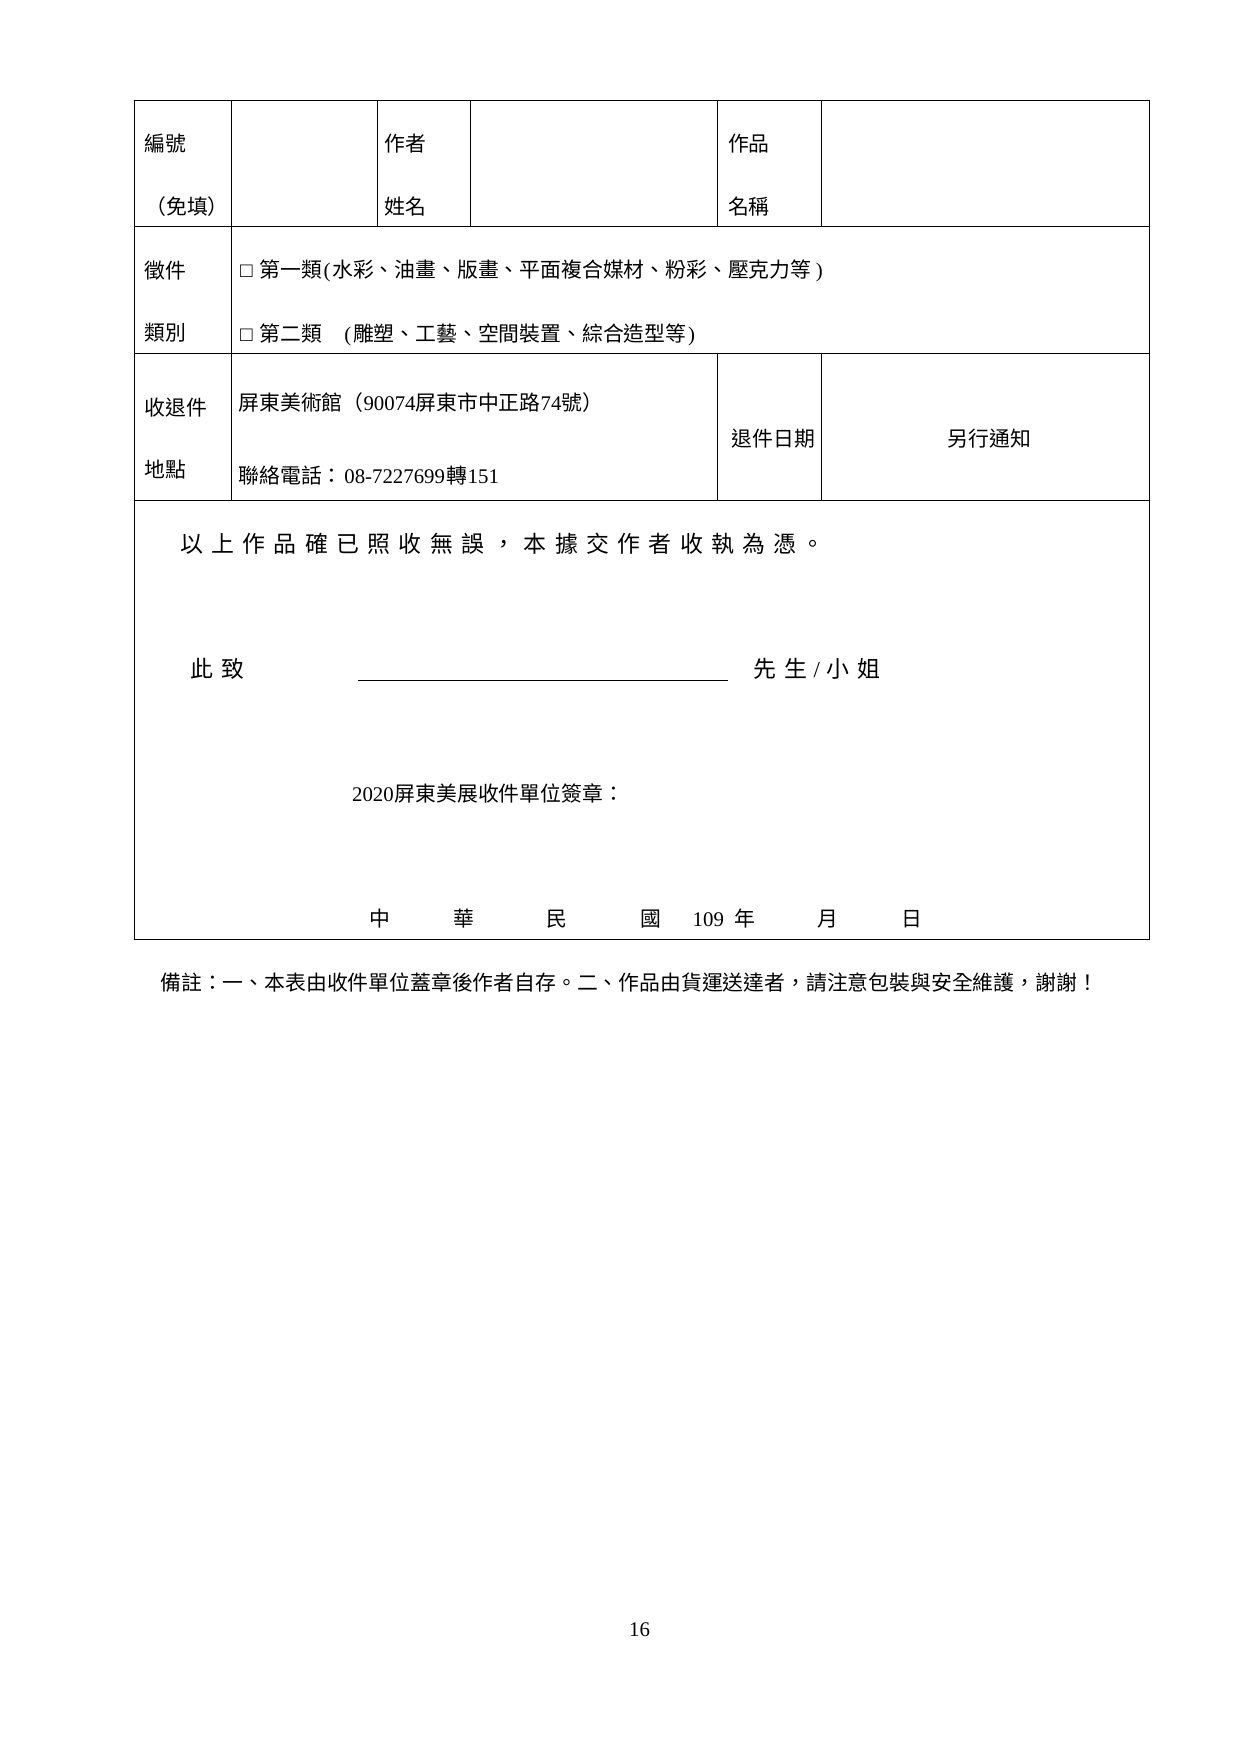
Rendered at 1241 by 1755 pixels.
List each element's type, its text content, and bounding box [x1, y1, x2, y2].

table_header [822, 101, 1149, 226]
table_cell 退件日期 [718, 354, 821, 500]
table_cell 徵件 類別 [135, 227, 231, 353]
table_header 編號 （免填） [135, 101, 231, 226]
table_header [471, 101, 717, 226]
table_cell 屏東美術館（90074屏東市中正路74號） 聯絡電話：08-7227699轉151 [232, 354, 717, 500]
table_cell □ 第一類(水彩、油畫、版畫、平面複合媒材、粉彩、壓克力等) □ 第二類 (雕塑、工藝、空間裝置、綜合造型等) [232, 227, 1149, 353]
text 備註：一、本表由收件單位蓋章後作者自存。二、作品由貨運送達者，請注意包裝與安全維護，謝謝！ [134, 940, 1144, 1002]
table_header 作品 名稱 [718, 101, 821, 226]
table_header 作者 姓名 [378, 101, 470, 226]
table_cell 收退件 地點 [135, 354, 231, 500]
table_cell 另行通知 [822, 354, 1149, 500]
table_cell 以上作品確已照收無誤，本據交作者收執為憑。 此致 先生/小姐 2020屏東美展收件單位簽章： 中 華 民 國 109 年 月 日 [135, 501, 1149, 938]
table_header [232, 101, 377, 226]
